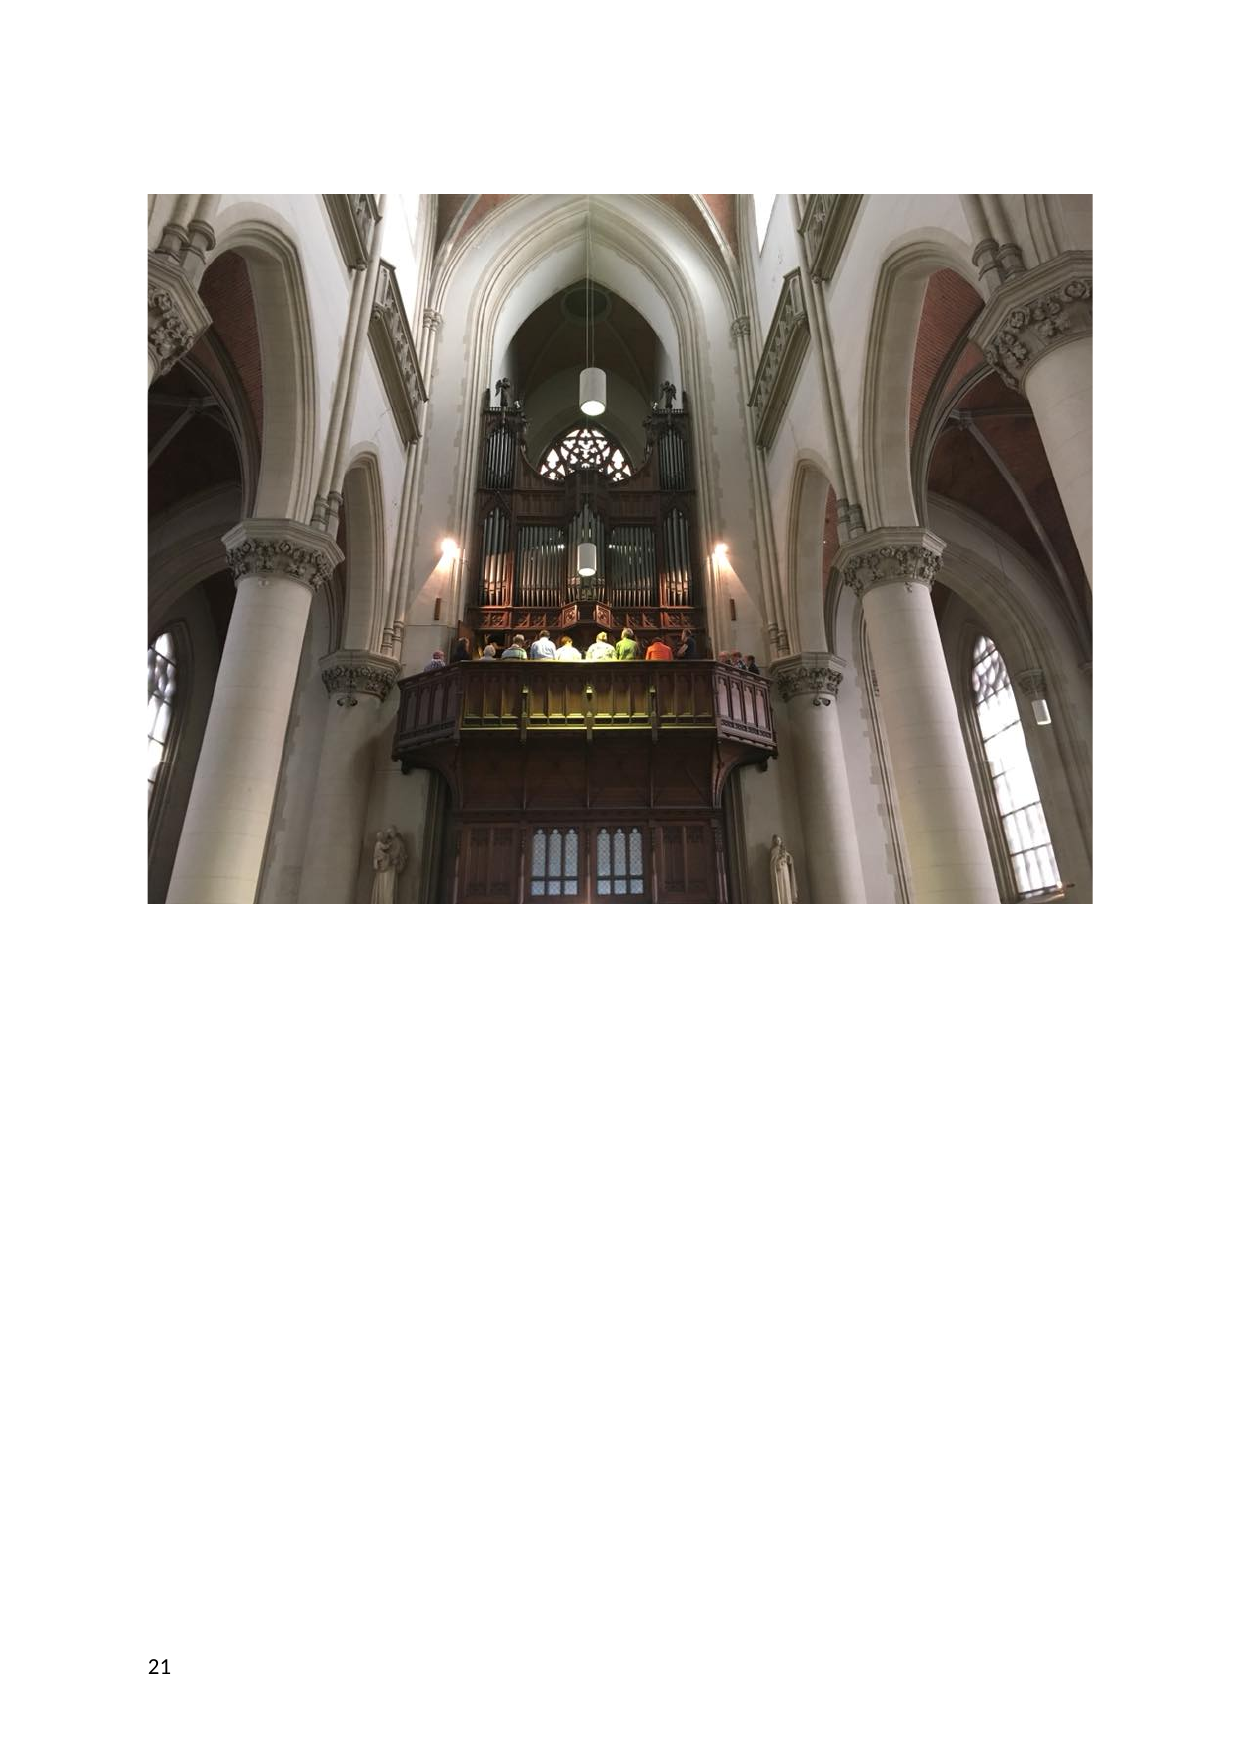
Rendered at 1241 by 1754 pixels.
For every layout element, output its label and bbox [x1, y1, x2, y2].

picture [147, 194, 1093, 904]
